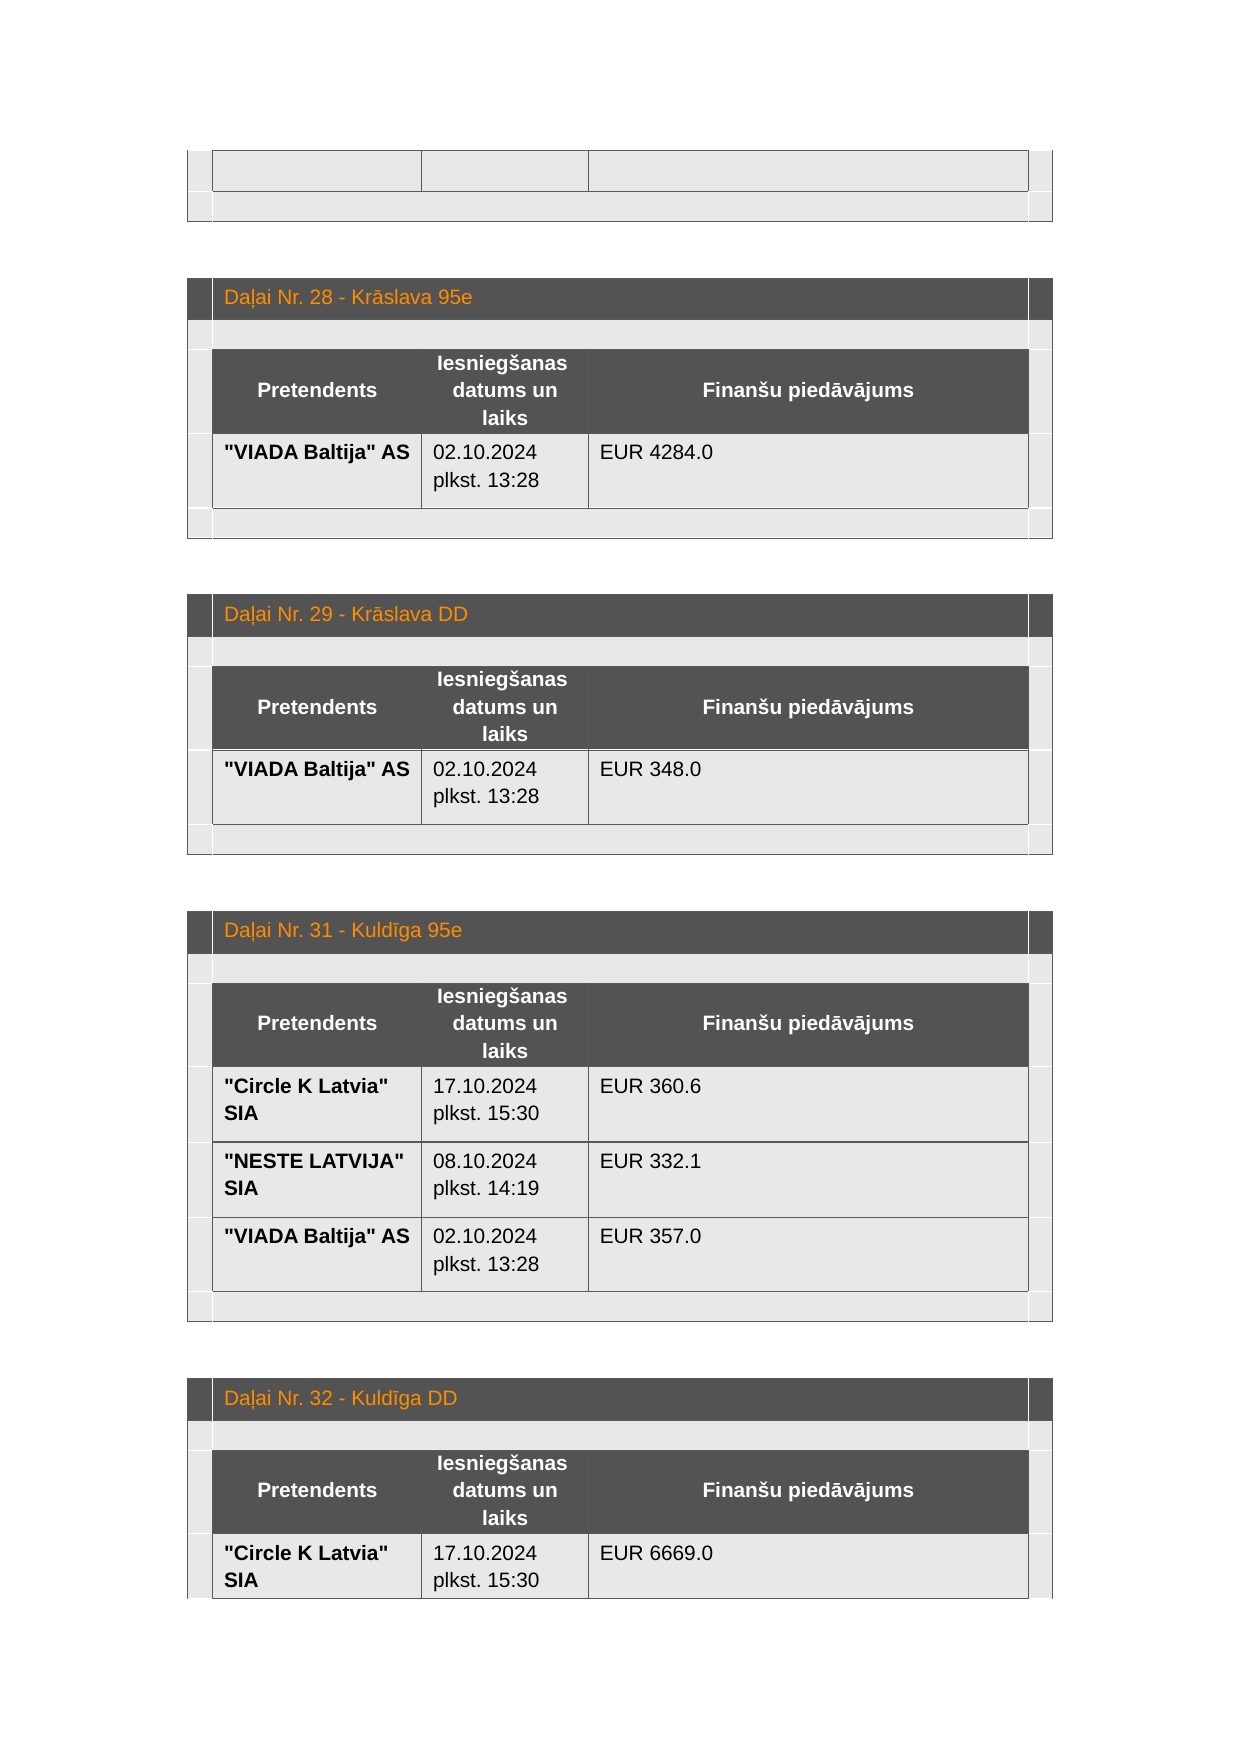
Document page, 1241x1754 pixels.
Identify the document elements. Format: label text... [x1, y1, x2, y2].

table_cell [188, 984, 212, 1066]
table_cell "VIADA Baltija" AS [213, 751, 421, 824]
table_cell [188, 1534, 212, 1598]
table_cell [1029, 509, 1052, 537]
table_cell [188, 667, 212, 749]
table_cell "VIADA Baltija" AS [213, 1218, 421, 1291]
table_cell Finanšu piedāvājums [589, 667, 1028, 749]
table_cell 02.10.2024 plkst. 13:28 [422, 1218, 588, 1291]
table_cell Finanšu piedāvājums [589, 350, 1028, 433]
table_cell [188, 320, 212, 349]
table_header [1029, 912, 1052, 953]
table_cell [422, 151, 588, 191]
table_cell [213, 637, 1028, 666]
table_cell [1029, 1451, 1052, 1533]
table_cell [1029, 1292, 1052, 1321]
table_cell [188, 1143, 212, 1217]
table_cell [1029, 320, 1052, 349]
table_cell [188, 151, 212, 191]
table_cell Pretendents [213, 1451, 421, 1533]
table_cell 02.10.2024 plkst. 13:28 [422, 434, 588, 507]
table_cell [1029, 192, 1052, 221]
table_header [1029, 1379, 1052, 1420]
table_cell [188, 954, 212, 983]
table_cell [1029, 637, 1052, 666]
table_cell [188, 1067, 212, 1141]
table_cell [188, 637, 212, 666]
table_cell [1029, 1143, 1052, 1217]
table_cell [1029, 1218, 1052, 1291]
table_header [188, 279, 212, 319]
table_cell 08.10.2024 plkst. 14:19 [422, 1143, 588, 1217]
table_cell EUR 332.1 [589, 1143, 1028, 1217]
table_cell [589, 151, 1028, 191]
table_cell "Circle K Latvia" SIA [213, 1067, 421, 1141]
table_cell [213, 192, 1028, 221]
table_cell [188, 350, 212, 433]
table_cell [1029, 954, 1052, 983]
table_header [188, 912, 212, 953]
table_header Daļai Nr. 28 - Krāslava 95e [213, 279, 1028, 319]
table_cell EUR 357.0 [589, 1218, 1028, 1291]
table_cell [188, 1218, 212, 1291]
table_cell Iesniegšanas datums un laiks [422, 667, 588, 749]
table_cell 02.10.2024 plkst. 13:28 [422, 751, 588, 824]
table_cell EUR 4284.0 [589, 434, 1028, 507]
table_cell [188, 192, 212, 221]
table_header Daļai Nr. 31 - Kuldīga 95e [213, 912, 1028, 953]
table_cell Pretendents [213, 667, 421, 749]
table_cell Iesniegšanas datums un laiks [422, 984, 588, 1066]
table_cell [1029, 350, 1052, 433]
table_cell [1029, 1067, 1052, 1141]
table_cell EUR 360.6 [589, 1067, 1028, 1141]
table_cell EUR 348.0 [589, 751, 1028, 824]
table_cell Iesniegšanas datums un laiks [422, 1451, 588, 1533]
table_cell [1029, 1421, 1052, 1450]
table_cell [1029, 434, 1052, 507]
table_cell [213, 320, 1028, 349]
table_cell [1029, 667, 1052, 749]
table_cell [188, 1451, 212, 1533]
table_cell [213, 825, 1028, 854]
table_cell 17.10.2024 plkst. 15:30 [422, 1534, 588, 1598]
table_header Daļai Nr. 32 - Kuldīga DD [213, 1379, 1028, 1420]
table_cell [213, 151, 421, 191]
table_cell [1029, 825, 1052, 854]
table_cell [213, 1421, 1028, 1450]
table_cell "VIADA Baltija" AS [213, 434, 421, 507]
table_cell [188, 1421, 212, 1450]
table_cell [1029, 1534, 1052, 1598]
table_cell [188, 825, 212, 854]
table_header [1029, 595, 1052, 636]
table_cell [213, 954, 1028, 983]
table_header [188, 1379, 212, 1420]
table_cell [188, 751, 212, 824]
table_header [188, 595, 212, 636]
table_cell Finanšu piedāvājums [589, 1451, 1028, 1533]
table_header Daļai Nr. 29 - Krāslava DD [213, 595, 1028, 636]
table_header [1029, 279, 1052, 319]
table_cell [188, 509, 212, 537]
table_cell Pretendents [213, 350, 421, 433]
table_cell [188, 1292, 212, 1321]
table_cell [213, 509, 1028, 537]
table_cell [1029, 984, 1052, 1066]
table_cell [1029, 151, 1052, 191]
table_cell [188, 434, 212, 507]
table_cell Iesniegšanas datums un laiks [422, 350, 588, 433]
table_cell EUR 6669.0 [589, 1534, 1028, 1598]
table_cell Finanšu piedāvājums [589, 984, 1028, 1066]
table_cell [213, 1292, 1028, 1321]
table_cell "NESTE LATVIJA" SIA [213, 1143, 421, 1217]
table_cell [1029, 751, 1052, 824]
table_cell 17.10.2024 plkst. 15:30 [422, 1067, 588, 1141]
table_cell "Circle K Latvia" SIA [213, 1534, 421, 1598]
table_cell Pretendents [213, 984, 421, 1066]
